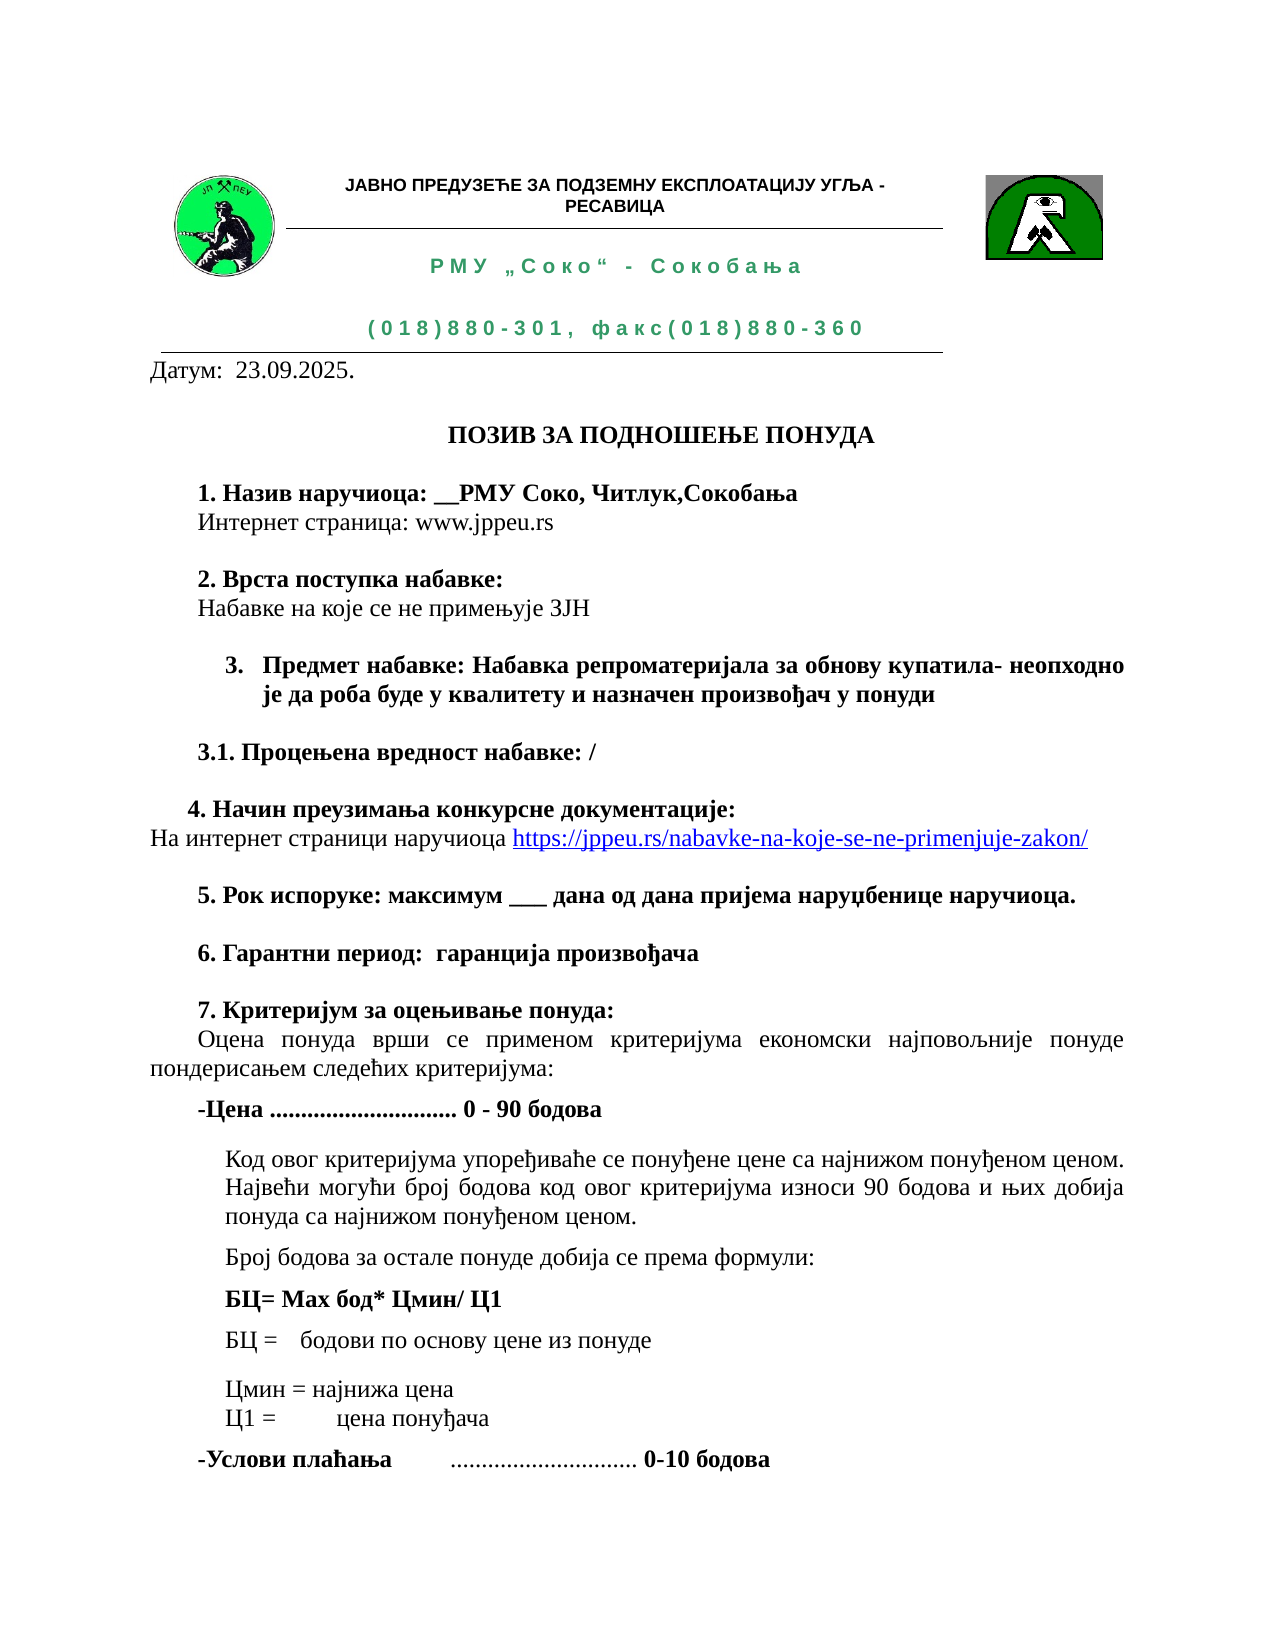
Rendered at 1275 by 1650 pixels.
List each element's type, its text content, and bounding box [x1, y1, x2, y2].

text 4. Начин преузимања конкурсне документације: [150, 794, 1125, 823]
text На интернет страници наручиоца https://jppeu.rs/nabavke-na-koje-se-ne-primenjuje-zakon/ [150, 823, 1125, 852]
list Предмет набавке: Набавка репроматеријала за обнову купатила- неопходно је да роба буде у квалитету и назначен произвођач у понуди [225, 650, 1125, 708]
text Оцена понуда врши се применом критеријума економски најповољније понуде пондерисањем следећих критеријума: [150, 1024, 1125, 1082]
text 3.1. Процењена вредност набавке: / [150, 737, 1125, 765]
text 6. Гарантни период: гаранција произвођача [150, 938, 1125, 967]
text Датум: 23.09.2025. [150, 353, 1125, 384]
picture [985, 175, 1103, 260]
text -Цена .............................. 0 - 90 бодова [150, 1094, 1125, 1123]
text Код овог критеријума упоређиваће се понуђене цене са најнижом понуђеном ценом. Највећи могући број бодова код овог критеријума износи 90 бодова и њих добија понуда са најнижом понуђеном ценом. [225, 1144, 1125, 1230]
text БЦ = бодови по основу цене из понуде [225, 1325, 1125, 1354]
text 1. Назив наручиоца: __РМУ Соко, Читлук,Сокобања [150, 478, 1125, 507]
text -Услови плаћања .............................. 0-10 бодова [150, 1444, 1125, 1473]
text Интернет страница: www.jppeu.rs [150, 507, 1125, 535]
picture [173, 175, 275, 277]
text БЦ= Маx бод* Цмин/ Ц1 [225, 1284, 1125, 1312]
text Цмин = најнижа цена [225, 1374, 1125, 1403]
table_header [943, 150, 1145, 352]
text 5. Рок испоруке: максимум ___ дана од дана пријема наруџбенице наручиоца. [150, 880, 1125, 909]
table_header ЈАВНО ПРЕДУЗЕЋЕ ЗА ПОДЗЕМНУ ЕКСПЛОАТАЦИЈУ УГЉА - РЕСАВИЦА [286, 150, 943, 228]
text ПОЗИВ ЗА ПОДНОШЕЊЕ ПОНУДА [150, 420, 1125, 449]
text Број бодова за остале понуде добија се према формули: [225, 1242, 1125, 1271]
table_cell РМУ „Соко“ - Сокобања (018)880-301, факс(018)880-360 [286, 229, 943, 352]
text 7. Критеријум за оцењивање понуда: [150, 995, 1125, 1024]
text Набавке на које се не примењује ЗЈН [150, 593, 1125, 622]
text Ц1 = цена понуђача [225, 1403, 1125, 1432]
table_header [161, 150, 286, 352]
text 2. Врста поступка набавке: [150, 564, 1125, 593]
